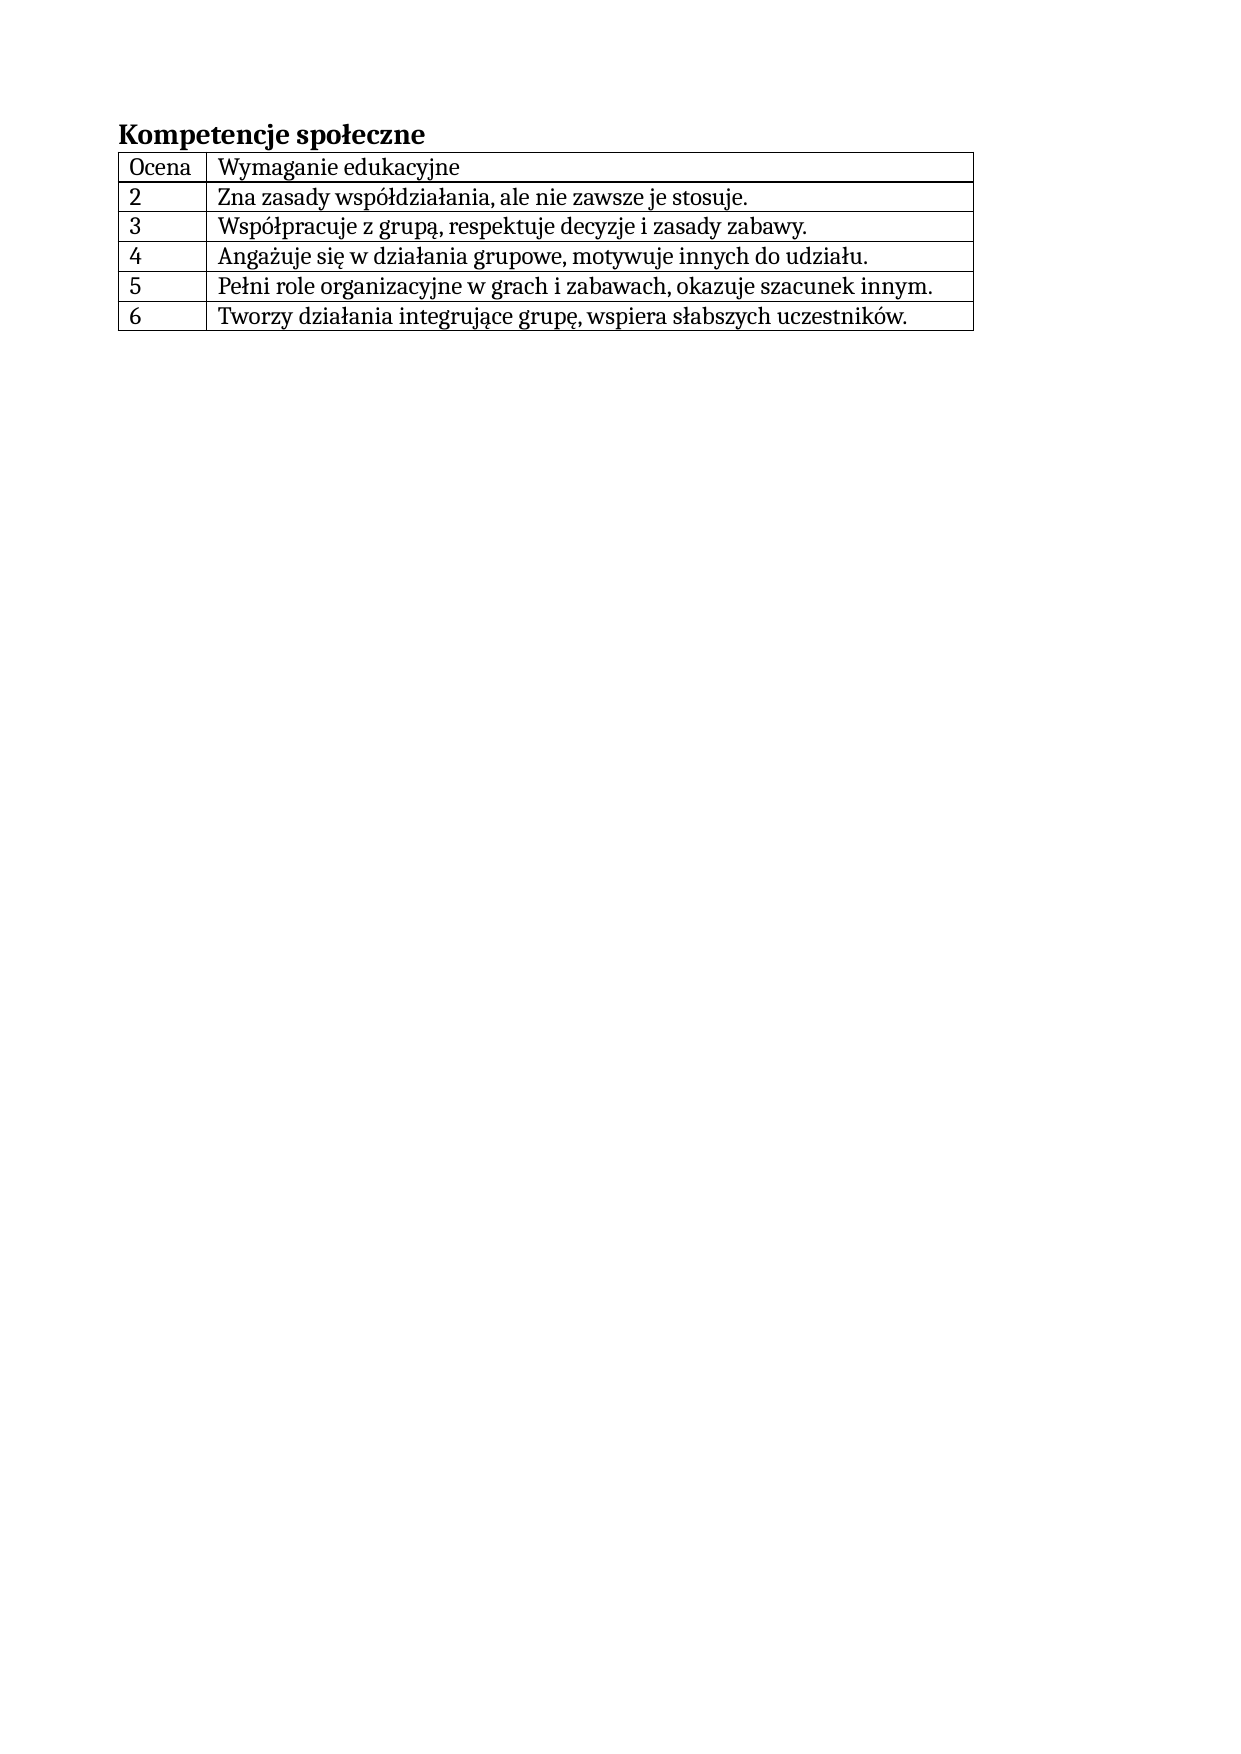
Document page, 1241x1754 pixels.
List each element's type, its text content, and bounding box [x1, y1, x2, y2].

table_header Ocena [119, 153, 206, 181]
table_cell 2 [119, 183, 206, 211]
subtitle Kompetencje społeczne [118, 118, 1122, 152]
table_cell Tworzy działania integrujące grupę, wspiera słabszych uczestników. [207, 302, 973, 330]
table_cell 3 [119, 212, 206, 241]
table_cell 5 [119, 272, 206, 301]
table_header Wymaganie edukacyjne [207, 153, 973, 181]
table_cell Współpracuje z grupą, respektuje decyzje i zasady zabawy. [207, 212, 973, 241]
table_cell 4 [119, 242, 206, 271]
table_cell Zna zasady współdziałania, ale nie zawsze je stosuje. [207, 183, 973, 211]
table_cell 6 [119, 302, 206, 330]
table_cell Pełni role organizacyjne w grach i zabawach, okazuje szacunek innym. [207, 272, 973, 301]
table_cell Angażuje się w działania grupowe, motywuje innych do udziału. [207, 242, 973, 271]
